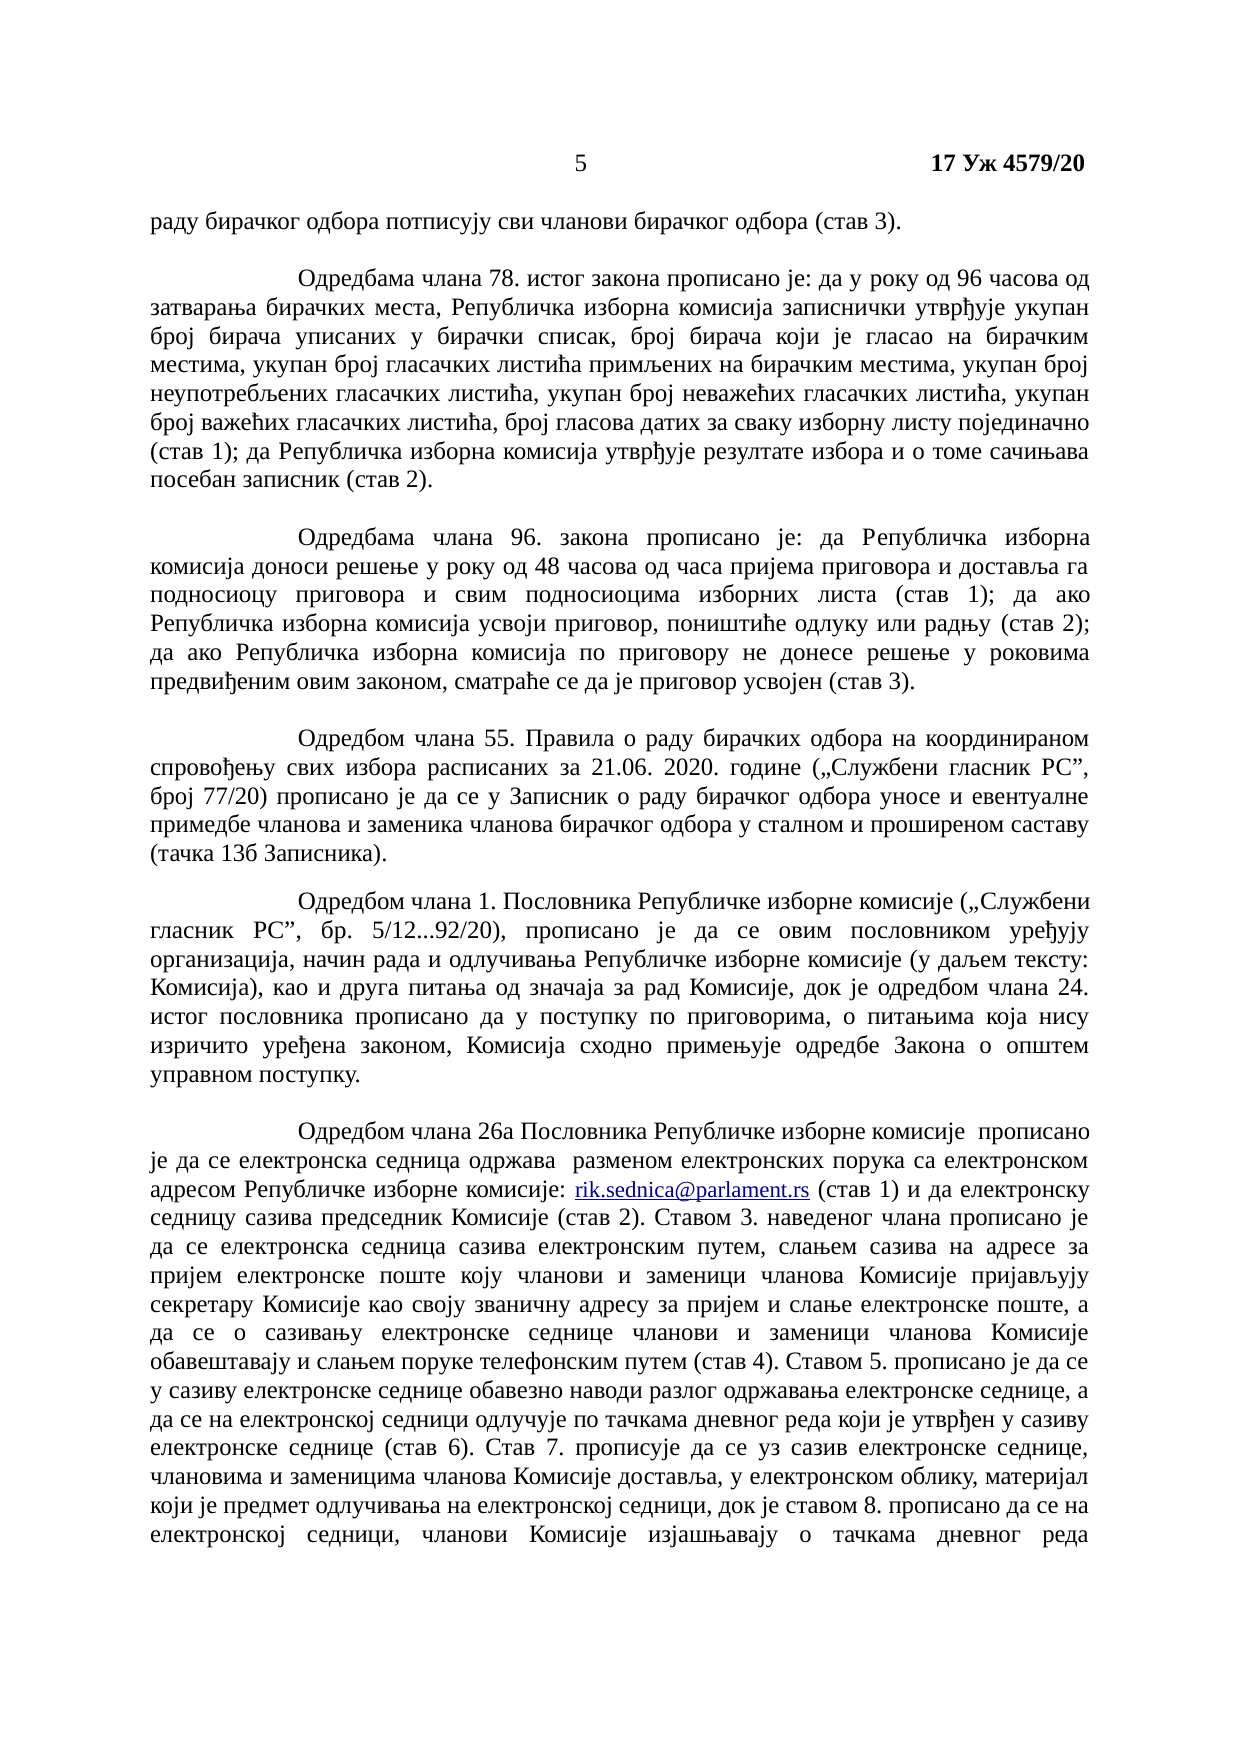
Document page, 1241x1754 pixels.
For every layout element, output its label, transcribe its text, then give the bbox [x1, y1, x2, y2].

text раду бирачког одбора потписују сви чланови бирачког одбора (став 3). [150, 206, 1090, 234]
text Одредбом члана 1. Пословника Републичке изборне комисије („Службени гласник РС”, бр. 5/12...92/20), прописано је да се овим пословником уређују организација, начин рада и одлучивања Републичке изборне комисије (у даљем тексту: Комисија), као и друга питања од значаја за рад Комисије, док је одредбом члана 24. истог пословника прописано да у поступку по приговорима, о питањима која нису изричито уређена законом, Комисија сходно примењује одредбе Закона о општем управном поступку. [150, 886, 1090, 1087]
text Одредбама члана 78. истог закона прописано је: да у року од 96 часова од затварања бирачких места, Републичка изборна комисија записнички утврђује укупан број бирача уписаних у бирачки списак, број бирача који је гласао на бирачким местима, укупан број гласачких листића примљених на бирачким местима, укупан број неупотребљених гласачких листића, укупан број неважећих гласачких листића, укупан број важећих гласачких листића, број гласова датих за сваку изборну листу појединачно (став 1); да Републичка изборна комисија утврђује резултате избора и о томе сачињава посебан записник (став 2). [150, 234, 1090, 493]
text Одредбама члана 96. закона прописано је: да Републичка изборна комисија доноси решење у року од 48 часова од часа пријема приговора и доставља га подносиоцу приговора и свим подносиоцима изборних листа (став 1); да ако Републичка изборна комисија усвоји приговор, поништиће одлуку или радњу (став 2); да ако Републичка изборна комисија по приговору не донесе решење у роковима предвиђеним овим законом, сматраће се да је приговор усвојен (став 3). [150, 522, 1090, 694]
text Одредбом члана 55. Правила о раду бирачких одбора на координираном спровођењу свих избора расписаних за 21.06. 2020. године („Службени гласник РС”, број 77/20) прописано је да се у Записник о раду бирачког одбора уносе и евентуалне примедбе чланова и заменика чланова бирачког одбора у сталном и проширеном саставу (тачка 13б Записника). [150, 723, 1090, 867]
text Одредбом члана 26а Пословника Републичке изборне комисије прописано је да се електронска седница одржава разменом електронских порука са електронском адресом Републичке изборне комисије: rik.sednica@parlament.rs (став 1) и да електронску седницу сазива председник Комисије (став 2). Ставом 3. наведеног члана прописано је да се електронска седница сазива електронским путем, слањем сазива на адресе за пријем електронске поште коју чланови и заменици чланова Комисије пријављују секретару Комисије као своју званичну адресу за пријем и слање електронске поште, а да се о сазивању електронске седнице чланови и заменици чланова Комисије обавештавају и слањем поруке телефонским путем (став 4). Ставом 5. прописано је да се у сазиву електронске седнице обавезно наводи разлог одржавања електронске седнице, а да се на електронској седници одлучује по тачкама дневног реда који је утврђен у сазиву електронске седнице (став 6). Став 7. прописује да се уз сазив електронске седнице, члановима и заменицима чланова Комисије доставља, у електронском облику, материјал који је предмет одлучивања на електронској седници, док је ставом 8. прописано да се на електронској седници, чланови Комисије изјашњавају о тачкама дневног реда [150, 1116, 1090, 1547]
